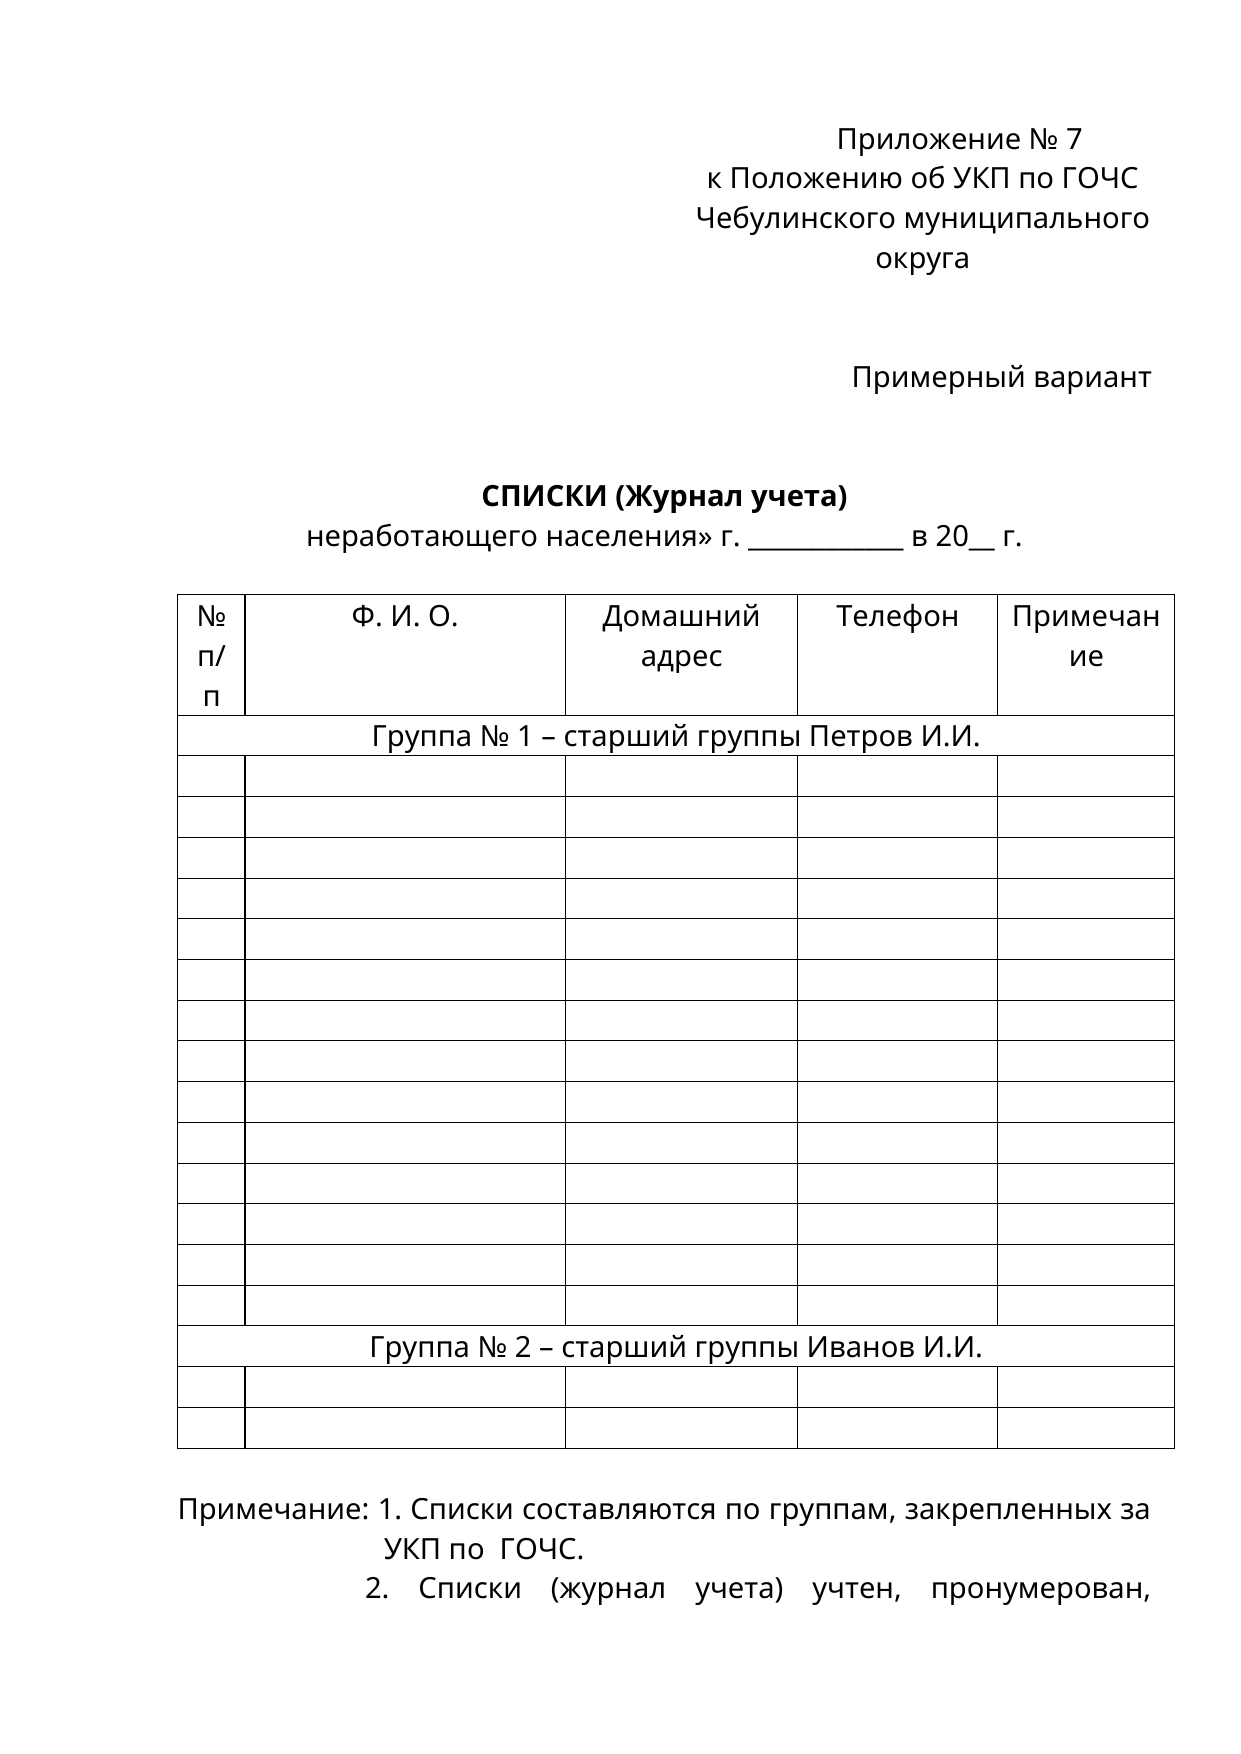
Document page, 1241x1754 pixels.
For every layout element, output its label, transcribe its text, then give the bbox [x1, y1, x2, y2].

table_cell [246, 1245, 565, 1285]
table_cell [998, 960, 1174, 999]
table_cell [798, 1408, 997, 1448]
table_cell [246, 1204, 565, 1244]
table_cell [998, 1204, 1174, 1244]
table_cell [178, 1164, 244, 1203]
table_cell [998, 756, 1174, 796]
table_cell [798, 1286, 997, 1325]
table_cell [798, 1204, 997, 1244]
table_cell [566, 960, 797, 999]
table_cell [998, 1041, 1174, 1081]
text к Положению об УКП по ГОЧС Чебулинского муниципального округа [693, 158, 1152, 277]
table_cell [246, 1408, 565, 1448]
table_cell [246, 1001, 565, 1040]
table_cell [998, 1164, 1174, 1203]
table_cell Группа № 2 – старший группы Иванов И.И. [178, 1326, 1174, 1366]
table_cell [798, 1367, 997, 1407]
table_cell [998, 1367, 1174, 1407]
table_cell [178, 1245, 244, 1285]
table_cell [566, 838, 797, 877]
table_cell [246, 919, 565, 959]
table_header № п/п [178, 595, 244, 714]
table_cell [566, 1082, 797, 1122]
table_cell [566, 1041, 797, 1081]
table_cell [798, 797, 997, 837]
table_cell [566, 1286, 797, 1325]
table_cell [178, 797, 244, 837]
table_cell [246, 1164, 565, 1203]
table_cell [566, 1367, 797, 1407]
table_cell [178, 919, 244, 959]
table_cell [798, 1164, 997, 1203]
table_cell [246, 838, 565, 877]
table_cell [798, 1001, 997, 1040]
table_cell [566, 919, 797, 959]
table_cell [246, 756, 565, 796]
table_cell [998, 797, 1174, 837]
table_cell [998, 1082, 1174, 1122]
table_header Примечание [998, 595, 1174, 714]
subtitle Приложение № 7 [693, 118, 1152, 158]
table_cell [798, 1041, 997, 1081]
table_cell [178, 1367, 244, 1407]
table_cell [566, 1164, 797, 1203]
table_cell [246, 879, 565, 918]
table_cell [178, 1082, 244, 1122]
table_cell [178, 838, 244, 877]
table_cell [798, 838, 997, 877]
table_cell [998, 1245, 1174, 1285]
text Примерный вариант [177, 356, 1152, 396]
table_cell [798, 1082, 997, 1122]
table_cell [998, 1123, 1174, 1162]
table_cell [178, 1041, 244, 1081]
table_cell [798, 919, 997, 959]
table_header Домашний адрес [566, 595, 797, 714]
table_cell [566, 1123, 797, 1162]
table_cell [178, 1204, 244, 1244]
table_cell [178, 879, 244, 918]
text СПИСКИ (Журнал учета) [177, 475, 1152, 515]
table_cell [998, 1408, 1174, 1448]
table_cell [798, 1123, 997, 1162]
text неработающего населения» г. ____________ в 20__ г. [177, 515, 1152, 555]
table_cell [798, 960, 997, 999]
table_cell Группа № 1 – старший группы Петров И.И. [178, 716, 1174, 755]
text Примечание: 1. Списки составляются по группам, закрепленных за УКП по ГОЧС. [177, 1488, 1152, 1568]
table_cell [798, 756, 997, 796]
table_cell [566, 1245, 797, 1285]
table_header Телефон [798, 595, 997, 714]
table_cell [998, 838, 1174, 877]
table_cell [566, 756, 797, 796]
table_header Ф. И. О. [246, 595, 565, 714]
table_cell [246, 1286, 565, 1325]
table_cell [178, 1408, 244, 1448]
table_cell [246, 1041, 565, 1081]
table_cell [178, 960, 244, 999]
table_cell [566, 879, 797, 918]
table_cell [566, 1408, 797, 1448]
table_cell [998, 1001, 1174, 1040]
table_cell [246, 1367, 565, 1407]
table_cell [178, 1001, 244, 1040]
table_cell [178, 756, 244, 796]
table_cell [246, 1123, 565, 1162]
table_cell [798, 879, 997, 918]
table_cell [566, 797, 797, 837]
table_cell [998, 879, 1174, 918]
table_cell [798, 1245, 997, 1285]
text 2. Списки (журнал учета) учтен, пронумерован, [365, 1568, 1152, 1607]
table_cell [998, 919, 1174, 959]
table_cell [246, 1082, 565, 1122]
table_cell [178, 1123, 244, 1162]
table_cell [178, 1286, 244, 1325]
table_cell [998, 1286, 1174, 1325]
table_cell [246, 797, 565, 837]
table_cell [566, 1204, 797, 1244]
table_cell [246, 960, 565, 999]
table_cell [566, 1001, 797, 1040]
